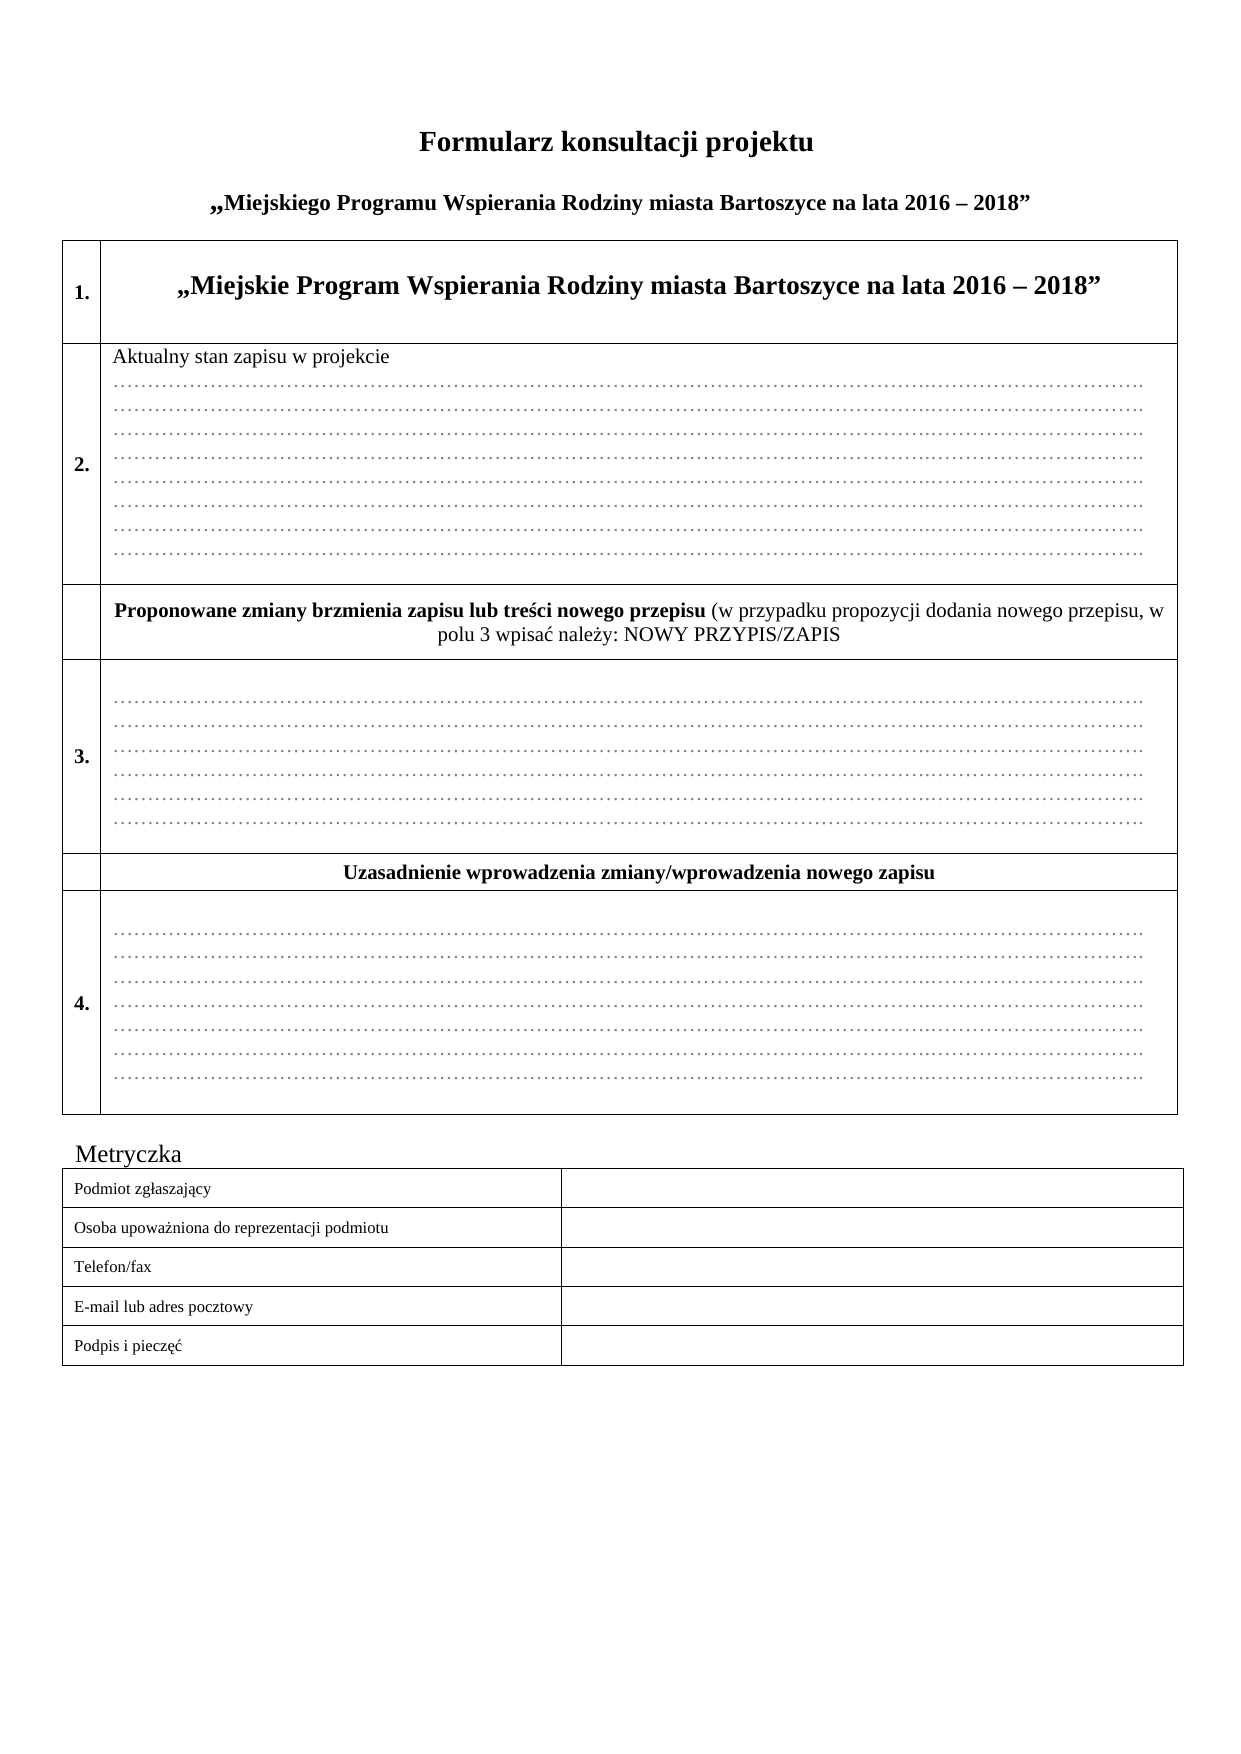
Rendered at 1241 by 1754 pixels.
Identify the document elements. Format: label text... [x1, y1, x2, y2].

table_cell [562, 1287, 1183, 1325]
table_cell E-mail lub adres pocztowy [63, 1287, 561, 1325]
table_header [562, 1169, 1183, 1207]
table_cell Osoba upoważniona do reprezentacji podmiotu [63, 1208, 561, 1247]
table_cell Podpis i pieczęć [63, 1326, 561, 1365]
table_header Podmiot zgłaszający [63, 1169, 561, 1207]
table_cell [562, 1248, 1183, 1286]
table_cell ……………………………………………………………………………………………………….…………………………. ……………………………………………………………………………………………………….…………………………. ……………………………………………………………………………………………………….…………………………. ……………………………………………………………………………………………………….…………………………. ……………………………………………………………………………………………………….…………………………. ……………………………………………………………………………………………………….…………………………. [101, 660, 1177, 853]
table_cell 2. [63, 344, 100, 584]
text „Miejskiego Programu Wspierania Rodziny miasta Bartoszyce na lata 2016 – 2018” [75, 183, 1165, 216]
table_header 1. [63, 241, 100, 343]
table_cell Proponowane zmiany brzmienia zapisu lub treści nowego przepisu (w przypadku propozycji dodania nowego przepisu, w polu 3 wpisać należy: NOWY PRZYPIS/ZAPIS [101, 585, 1177, 659]
table_cell [562, 1208, 1183, 1247]
table_cell [63, 854, 100, 890]
table_cell 3. [63, 660, 100, 853]
text Metryczka [75, 1139, 1165, 1168]
table_cell Uzasadnienie wprowadzenia zmiany/wprowadzenia nowego zapisu [101, 854, 1177, 890]
table_header „Miejskie Program Wspierania Rodziny miasta Bartoszyce na lata 2016 – 2018” [101, 241, 1177, 343]
table_cell [562, 1326, 1183, 1365]
table_cell Telefon/fax [63, 1248, 561, 1286]
text Formularz konsultacji projektu [75, 124, 1165, 158]
table_cell Aktualny stan zapisu w projekcie ……………………………………………………………………………………………………….…………………………. ……………………………………………………………………………………………………….…………………………. ……………………………………………………………………………………………………….…………………………. ……………………………………………………………………………………………………….…………………………. ……………………………………………………………………………………………………….…………………………. ……………………………………………………………………………………………………….…………………………. ……………………………………………………………………………………………………….…………………………. ……………………………………………………………………………………………………….…………………………. [101, 344, 1177, 584]
table_cell ……………………………………………………………………………………………………….…………………………. ……………………………………………………………………………………………………….…………………………. ……………………………………………………………………………………………………….…………………………. ……………………………………………………………………………………………………….…………………………. ……………………………………………………………………………………………………….…………………………. ……………………………………………………………………………………………………….…………………………. ……………………………………………………………………………………………………….…………………………. [101, 891, 1177, 1114]
table_cell 4. [63, 891, 100, 1114]
table_cell [63, 585, 100, 659]
